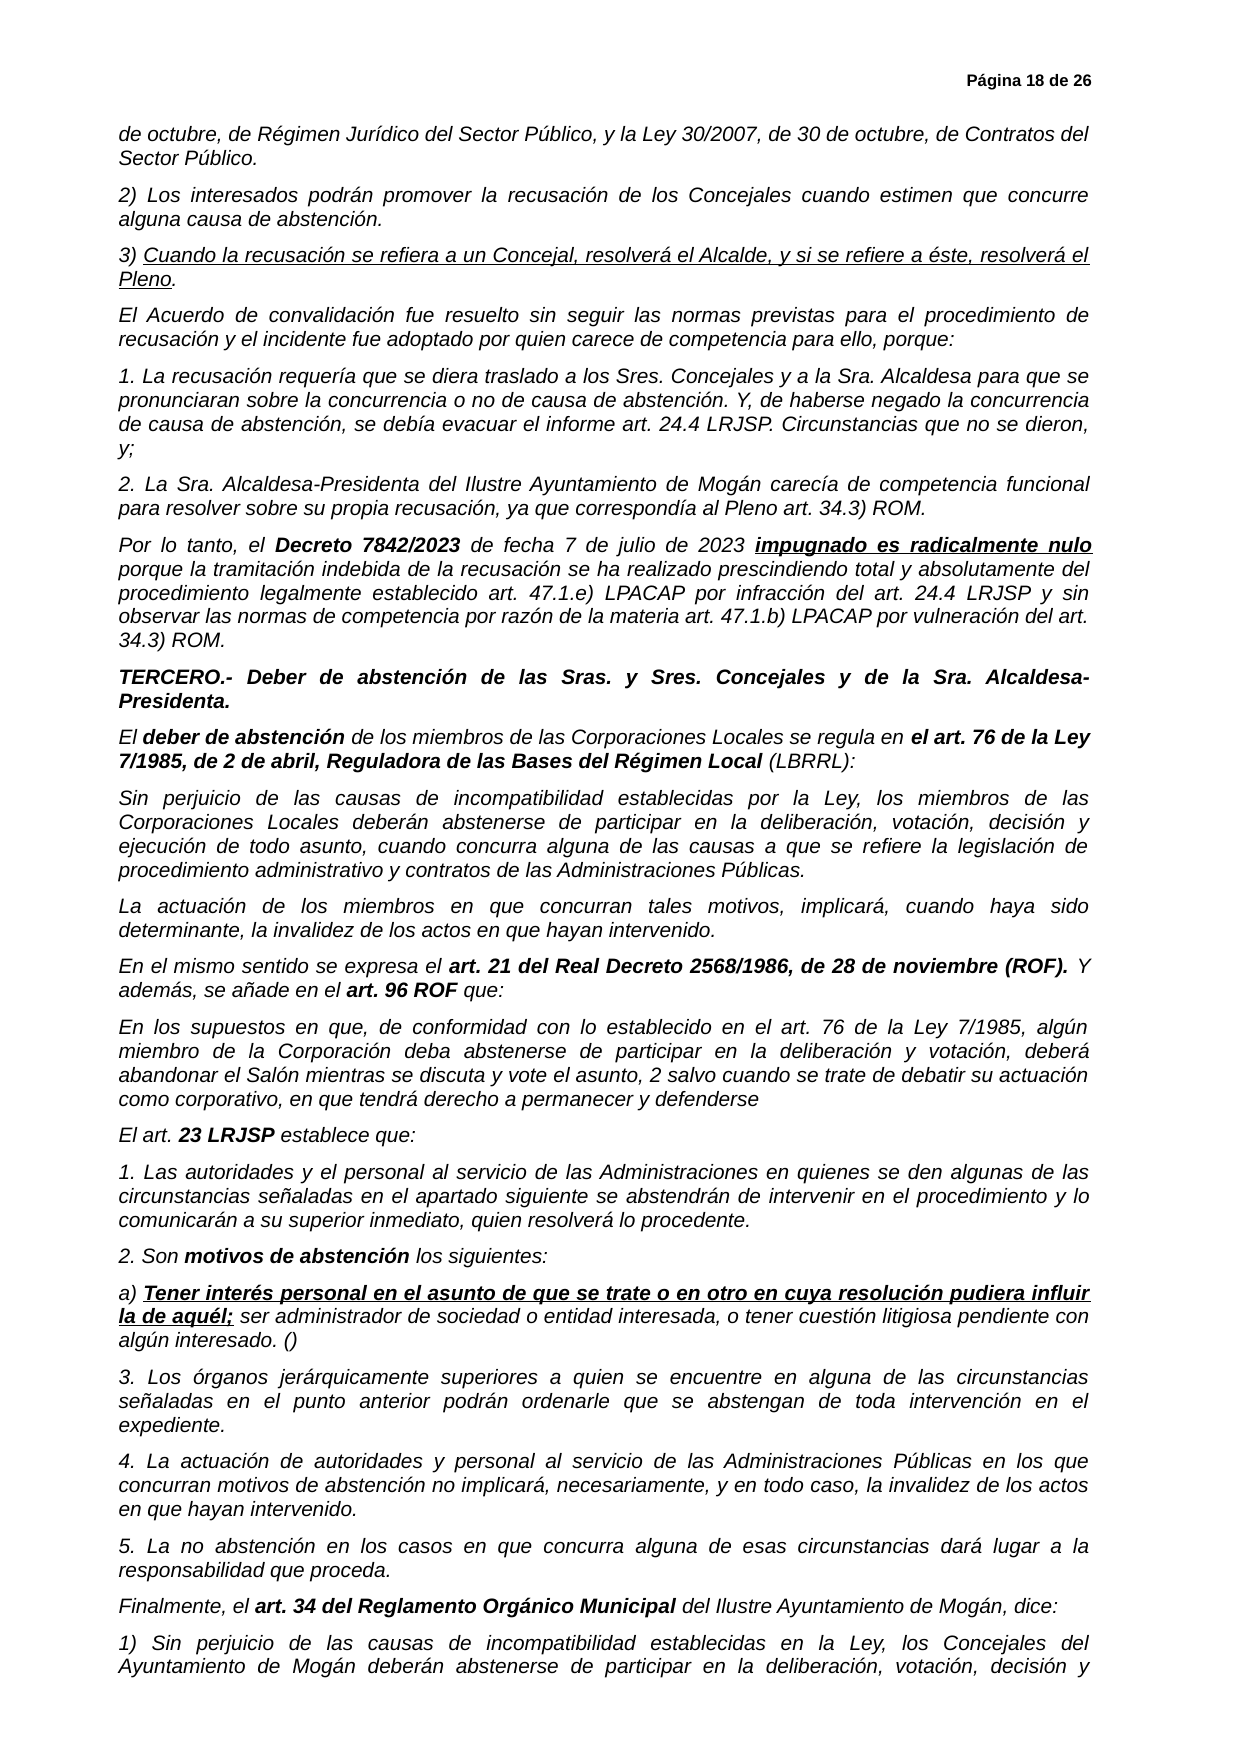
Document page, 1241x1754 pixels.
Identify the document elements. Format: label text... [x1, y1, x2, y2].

text Por lo tanto, el Decreto 7842/2023 de fecha 7 de julio de 2023 impugnado es radicalmente nulo porque la tramitación indebida de la recusación se ha realizado prescindiendo total y absolutamente del procedimiento legalmente establecido art. 47.1.e) LPACAP por infracción del art. 24.4 LRJSP y sin observar las normas de competencia por razón de la materia art. 47.1.b) LPACAP por vulneración del art. 34.3) ROM. [118, 532, 1092, 652]
text de octubre, de Régimen Jurídico del Sector Público, y la Ley 30/2007, de 30 de octubre, de Contratos del Sector Público. [118, 122, 1092, 170]
text La actuación de los miembros en que concurran tales motivos, implicará, cuando haya sido determinante, la invalidez de los actos en que hayan intervenido. [118, 894, 1092, 942]
text TERCERO.- Deber de abstención de las Sras. y Sres. Concejales y de la Sra. Alcaldesa-Presidenta. [118, 665, 1092, 713]
text 1. Las autoridades y el personal al servicio de las Administraciones en quienes se den algunas de las circunstancias señaladas en el apartado siguiente se abstendrán de intervenir en el procedimiento y lo comunicarán a su superior inmediato, quien resolverá lo procedente. [118, 1159, 1092, 1231]
text 3) Cuando la recusación se refiera a un Concejal, resolverá el Alcalde, y si se refiere a éste, resolverá el Pleno. [118, 243, 1092, 291]
text Sin perjuicio de las causas de incompatibilidad establecidas por la Ley, los miembros de las Corporaciones Locales deberán abstenerse de participar en la deliberación, votación, decisión y ejecución de todo asunto, cuando concurra alguna de las causas a que se refiere la legislación de procedimiento administrativo y contratos de las Administraciones Públicas. [118, 786, 1092, 881]
text El deber de abstención de los miembros de las Corporaciones Locales se regula en el art. 76 de la Ley 7/1985, de 2 de abril, Reguladora de las Bases del Régimen Local (LBRRL): [118, 725, 1092, 773]
text a) Tener interés personal en el asunto de que se trate o en otro en cuya resolución pudiera influir la de aquél; ser administrador de sociedad o entidad interesada, o tener cuestión litigiosa pendiente con algún interesado. () [118, 1280, 1092, 1352]
text 3. Los órganos jerárquicamente superiores a quien se encuentre en alguna de las circunstancias señaladas en el punto anterior podrán ordenarle que se abstengan de toda intervención en el expediente. [118, 1365, 1092, 1437]
text El Acuerdo de convalidación fue resuelto sin seguir las normas previstas para el procedimiento de recusación y el incidente fue adoptado por quien carece de competencia para ello, porque: [118, 303, 1092, 351]
text 2. Son motivos de abstención los siguientes: [118, 1244, 1092, 1268]
text 1) Sin perjuicio de las causas de incompatibilidad establecidas en la Ley, los Concejales del Ayuntamiento de Mogán deberán abstenerse de participar en la deliberación, votación, decisión y [118, 1630, 1092, 1678]
text El art. 23 LRJSP establece que: [118, 1123, 1092, 1147]
text 5. La no abstención en los casos en que concurra alguna de esas circunstancias dará lugar a la responsabilidad que proceda. [118, 1533, 1092, 1581]
text 2. La Sra. Alcaldesa-Presidenta del Ilustre Ayuntamiento de Mogán carecía de competencia funcional para resolver sobre su propia recusación, ya que correspondía al Pleno art. 34.3) ROM. [118, 472, 1092, 520]
text 1. La recusación requería que se diera traslado a los Sres. Concejales y a la Sra. Alcaldesa para que se pronunciaran sobre la concurrencia o no de causa de abstención. Y, de haberse negado la concurrencia de causa de abstención, se debía evacuar el informe art. 24.4 LRJSP. Circunstancias que no se dieron, y; [118, 364, 1092, 459]
text 2) Los interesados podrán promover la recusación de los Concejales cuando estimen que concurre alguna causa de abstención. [118, 182, 1092, 230]
text Finalmente, el art. 34 del Reglamento Orgánico Municipal del Ilustre Ayuntamiento de Mogán, dice: [118, 1594, 1092, 1618]
text 4. La actuación de autoridades y personal al servicio de las Administraciones Públicas en los que concurran motivos de abstención no implicará, necesariamente, y en todo caso, la invalidez de los actos en que hayan intervenido. [118, 1449, 1092, 1521]
text En los supuestos en que, de conformidad con lo establecido en el art. 76 de la Ley 7/1985, algún miembro de la Corporación deba abstenerse de participar en la deliberación y votación, deberá abandonar el Salón mientras se discuta y vote el asunto, 2 salvo cuando se trate de debatir su actuación como corporativo, en que tendrá derecho a permanecer y defenderse [118, 1015, 1092, 1111]
text En el mismo sentido se expresa el art. 21 del Real Decreto 2568/1986, de 28 de noviembre (ROF). Y además, se añade en el art. 96 ROF que: [118, 954, 1092, 1002]
